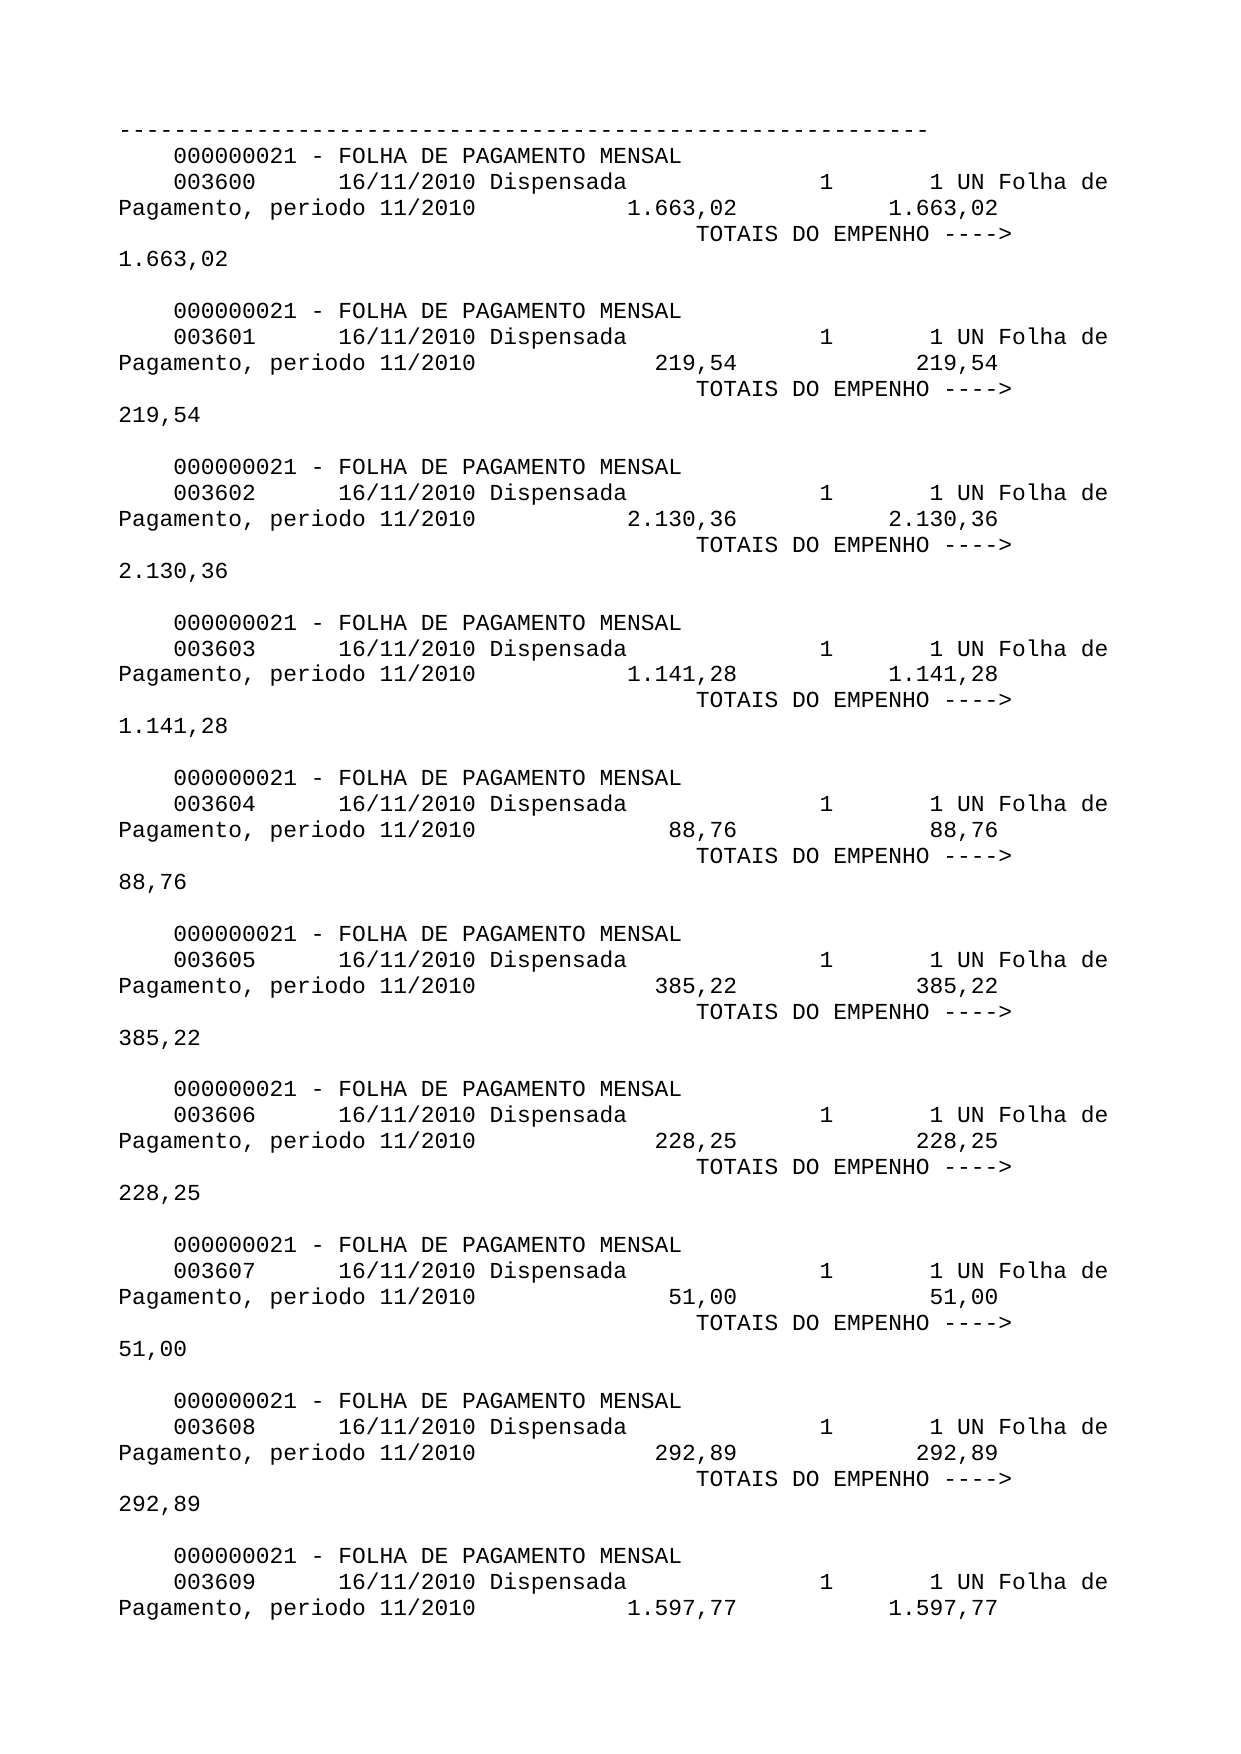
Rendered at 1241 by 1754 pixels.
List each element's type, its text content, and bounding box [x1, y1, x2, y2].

text 000000021 - FOLHA DE PAGAMENTO MENSAL [118, 611, 1122, 637]
text 000000021 - FOLHA DE PAGAMENTO MENSAL [118, 767, 1122, 792]
text TOTAIS DO EMPENHO ----> 219,54 [118, 377, 1122, 429]
text TOTAIS DO EMPENHO ----> 385,22 [118, 1000, 1122, 1052]
text ------------------------------------------------------------------------------------------------------------------------------------ [118, 118, 1122, 144]
text TOTAIS DO EMPENHO ----> 1.663,02 [118, 222, 1122, 274]
text 000000021 - FOLHA DE PAGAMENTO MENSAL [118, 1233, 1122, 1259]
text TOTAIS DO EMPENHO ----> 292,89 [118, 1467, 1122, 1519]
text TOTAIS DO EMPENHO ----> 51,00 [118, 1311, 1122, 1363]
text 000000021 - FOLHA DE PAGAMENTO MENSAL [118, 300, 1122, 326]
text 003602 16/11/2010 Dispensada 1 1 UN Folha de Pagamento, periodo 11/2010 2.130,36 2.130,36 [118, 481, 1122, 533]
text 000000021 - FOLHA DE PAGAMENTO MENSAL [118, 1545, 1122, 1571]
text TOTAIS DO EMPENHO ----> 2.130,36 [118, 533, 1122, 585]
text 003606 16/11/2010 Dispensada 1 1 UN Folha de Pagamento, periodo 11/2010 228,25 228,25 [118, 1104, 1122, 1156]
text 000000021 - FOLHA DE PAGAMENTO MENSAL [118, 144, 1122, 170]
text 003600 16/11/2010 Dispensada 1 1 UN Folha de Pagamento, periodo 11/2010 1.663,02 1.663,02 [118, 170, 1122, 222]
text 003609 16/11/2010 Dispensada 1 1 UN Folha de Pagamento, periodo 11/2010 1.597,77 1.597,77 [118, 1571, 1122, 1622]
text TOTAIS DO EMPENHO ----> 1.141,28 [118, 689, 1122, 741]
text 003608 16/11/2010 Dispensada 1 1 UN Folha de Pagamento, periodo 11/2010 292,89 292,89 [118, 1415, 1122, 1467]
text TOTAIS DO EMPENHO ----> 228,25 [118, 1156, 1122, 1207]
text 003605 16/11/2010 Dispensada 1 1 UN Folha de Pagamento, periodo 11/2010 385,22 385,22 [118, 948, 1122, 1000]
text 003607 16/11/2010 Dispensada 1 1 UN Folha de Pagamento, periodo 11/2010 51,00 51,00 [118, 1259, 1122, 1311]
text 003601 16/11/2010 Dispensada 1 1 UN Folha de Pagamento, periodo 11/2010 219,54 219,54 [118, 326, 1122, 377]
text 000000021 - FOLHA DE PAGAMENTO MENSAL [118, 922, 1122, 948]
text 003603 16/11/2010 Dispensada 1 1 UN Folha de Pagamento, periodo 11/2010 1.141,28 1.141,28 [118, 637, 1122, 689]
text 003604 16/11/2010 Dispensada 1 1 UN Folha de Pagamento, periodo 11/2010 88,76 88,76 [118, 792, 1122, 844]
text 000000021 - FOLHA DE PAGAMENTO MENSAL [118, 1078, 1122, 1104]
text 000000021 - FOLHA DE PAGAMENTO MENSAL [118, 1389, 1122, 1415]
text 000000021 - FOLHA DE PAGAMENTO MENSAL [118, 455, 1122, 481]
text TOTAIS DO EMPENHO ----> 88,76 [118, 844, 1122, 896]
